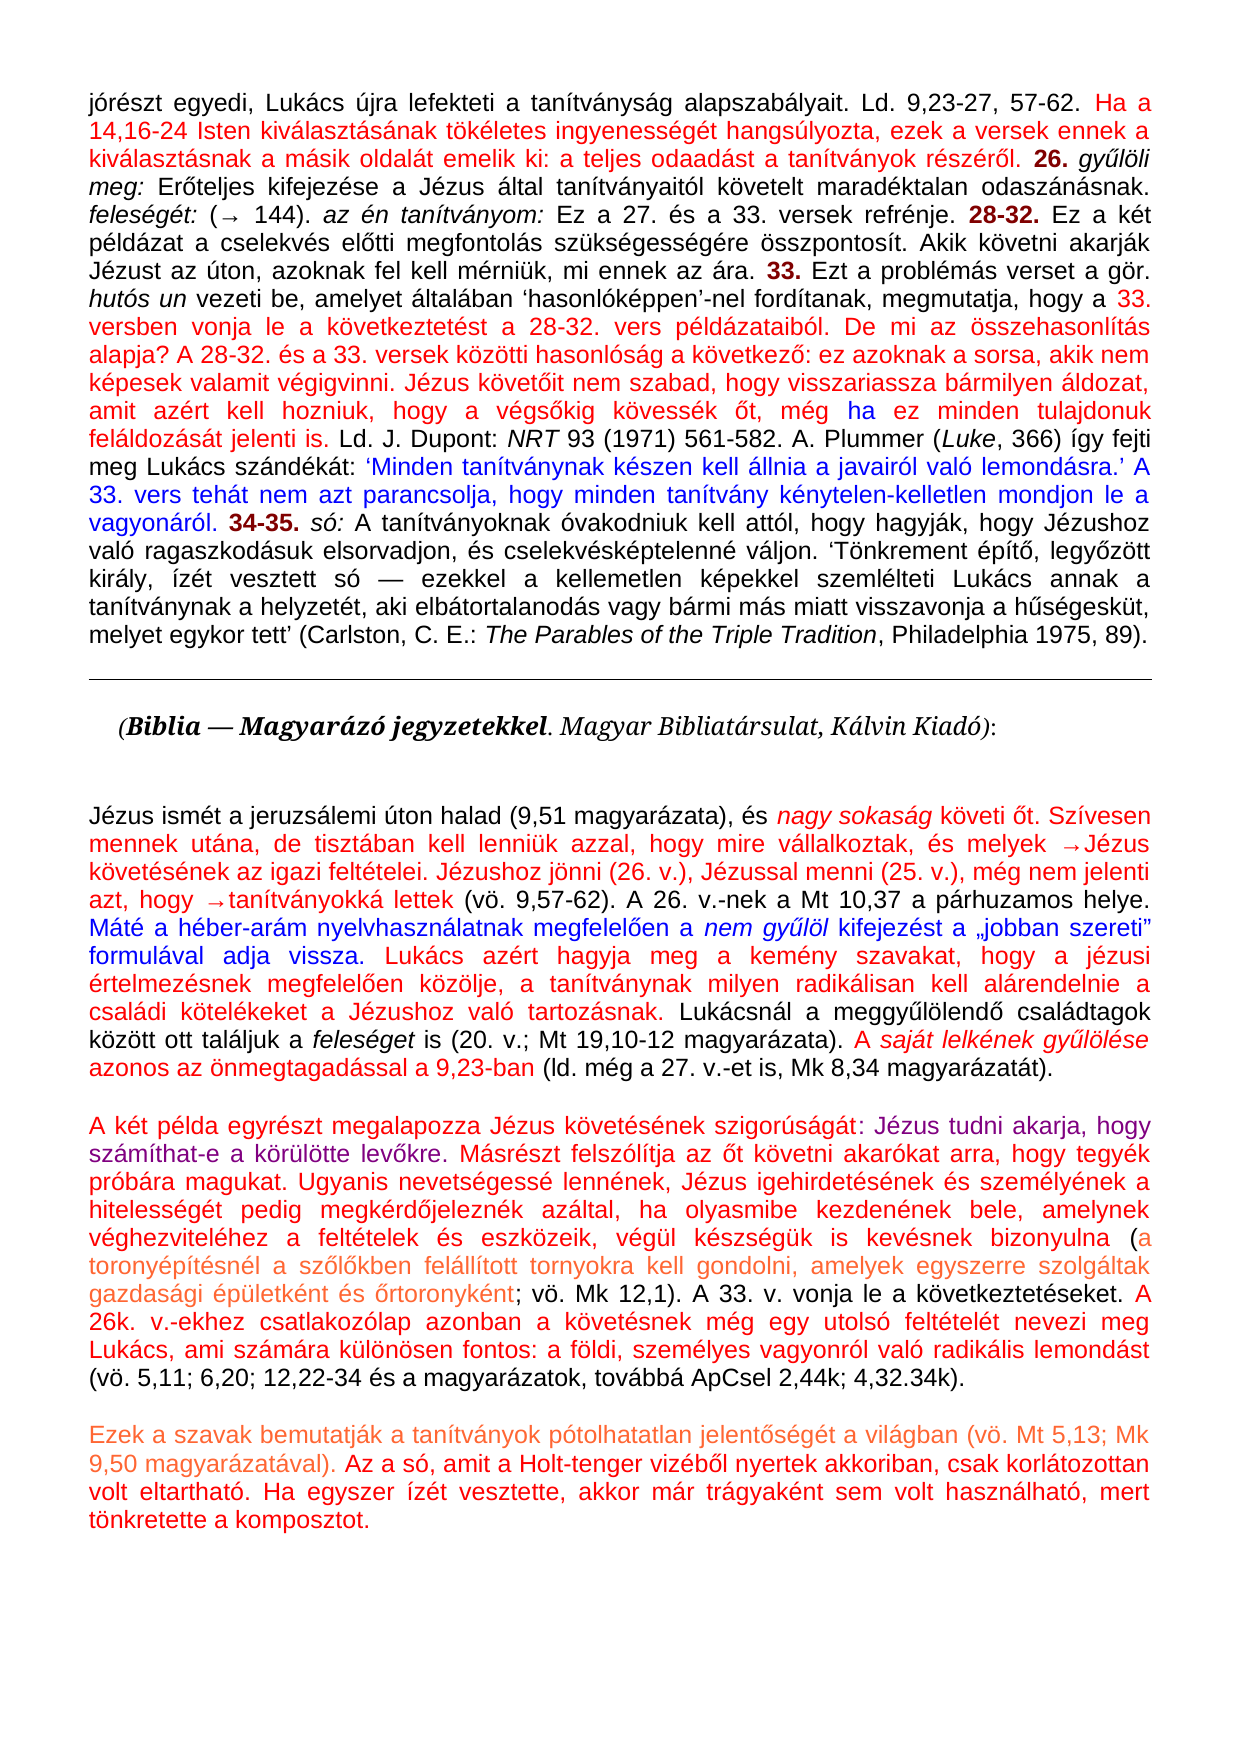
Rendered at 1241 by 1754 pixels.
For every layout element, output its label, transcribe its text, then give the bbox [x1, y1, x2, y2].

text Jézus ismét a jeruzsálemi úton halad (9,51 magyarázata), és nagy sokaság követi őt. Szívesen mennek utána, de tisztában kell lenniük azzal, hogy mire vállalkoztak, és melyek →Jézus követésének az igazi feltételei. Jézushoz jönni (26. v.), Jézussal menni (25. v.), még nem jelenti azt, hogy →tanítványokká lettek (vö. 9,57-62). A 26. v.-nek a Mt 10,37 a párhuzamos helye. Máté a héber-arám nyelvhasználatnak megfelelően a nem gyűlöl kifejezést a „jobban szereti” formulával adja vissza. Lukács azért hagyja meg a kemény szavakat, hogy a jézusi értelmezésnek megfelelően közölje, a tanítványnak milyen radikálisan kell alárendelnie a családi kötelékeket a Jézushoz való tartozásnak. Lukácsnál a meggyűlölendő családtagok között ott találjuk a feleséget is (20. v.; Mt 19,10-12 magyarázata). A saját lelkének gyűlölése azonos az önmegtagadással a 9,23-ban (ld. még a 27. v.-et is, Mk 8,34 magyarázatát). [88, 802, 1152, 1082]
text (Biblia — Magyarázó jegyzetekkel. Magyar Bibliatársulat, Kálvin Kiadó): [88, 680, 1152, 772]
text A két példa egyrészt megalapozza Jézus követésének szigorúságát: Jézus tudni akarja, hogy számíthat‑e a körülötte levőkre. Másrészt felszólítja az őt követni akarókat arra, hogy tegyék próbára magukat. Ugyanis nevetségessé lennének, Jézus igehirdetésének és személyének a hitelességét pedig megkérdőjeleznék azáltal, ha olyasmibe kezdenének bele, amelynek véghezviteléhez a feltételek és eszközeik, végül készségük is kevésnek bizonyulna (a toronyépítésnél a szőlőkben felállított tornyokra kell gondolni, amelyek egyszerre szolgáltak gazdasági épületként és őrtoronyként; vö. Mk 12,1). A 33. v. vonja le a következtetéseket. A 26k. v.-ekhez csatlakozólap azonban a követésnek még egy utolsó feltételét nevezi meg Lukács, ami számára különösen fontos: a földi, személyes vagyonról való radikális lemondást (vö. 5,11; 6,20; 12,22-34 és a magyarázatok, továbbá ApCsel 2,44k; 4,32.34k). [88, 1112, 1152, 1392]
text Ezek a szavak bemutatják a tanítványok pótolhatatlan jelentőségét a világban (vö. Mt 5,13; Mk 9,50 magyarázatával). Az a só, amit a Holt-tenger vizéből nyertek akkoriban, csak korlátozottan volt eltartható. Ha egyszer ízét vesztette, akkor már trágyaként sem volt használható, mert tönkretette a komposztot. [88, 1421, 1152, 1533]
text jórészt egyedi, Lukács újra lefekteti a tanítványság alapszabályait. Ld. 9,23-27, 57-62. Ha a 14,16-24 Isten kiválasztásának tökéletes ingyenességét hangsúlyozta, ezek a versek ennek a kiválasztásnak a másik oldalát emelik ki: a teljes odaadást a tanítványok részéről. 26. gyűlöli meg: Erőteljes kifejezése a Jézus által tanítványaitól követelt maradéktalan odaszánásnak. feleségét: (→ 144). az én tanítványom: Ez a 27. és a 33. versek refrénje. 28-32. Ez a két példázat a cselekvés előtti megfontolás szükségességére összpontosít. Akik követni akarják Jézust az úton, azoknak fel kell mérniük, mi ennek az ára. 33. Ezt a problémás verset a gör. hutós un vezeti be, amelyet általában ‘hasonlóképpen’-nel fordítanak, megmutatja, hogy a 33. versben vonja le a következtetést a 28-32. vers példázataiból. De mi az összehasonlítás alapja? A 28-32. és a 33. versek közötti hasonlóság a következő: ez azoknak a sorsa, akik nem képesek valamit végigvinni. Jézus követőit nem szabad, hogy visszariassza bármilyen áldozat, amit azért kell hozniuk, hogy a végsőkig kövessék őt, még ha ez minden tulajdonuk feláldozását jelenti is. Ld. J. Dupont: NRT 93 (1971) 561-582. A. Plummer (Luke, 366) így fejti meg Lukács szándékát: ‘Minden tanítványnak készen kell állnia a javairól való lemondásra.’ A 33. vers tehát nem azt parancsolja, hogy minden tanítvány kénytelen-kelletlen mondjon le a vagyonáról. 34-35. só: A tanítványoknak óvakodniuk kell attól, hogy hagyják, hogy Jézushoz való ragaszkodásuk elsorvadjon, és cselekvésképtelenné váljon. ‘Tönkrement építő, legyőzött király, ízét vesztett só — ezekkel a kellemetlen képekkel szemlélteti Lukács annak a tanítványnak a helyzetét, aki elbátortalanodás vagy bármi más miatt visszavonja a hűségesküt, melyet egykor tett’ (Carlston, C. E.: The Parables of the Triple Tradition, Philadelphia 1975, 89). [88, 88, 1152, 649]
